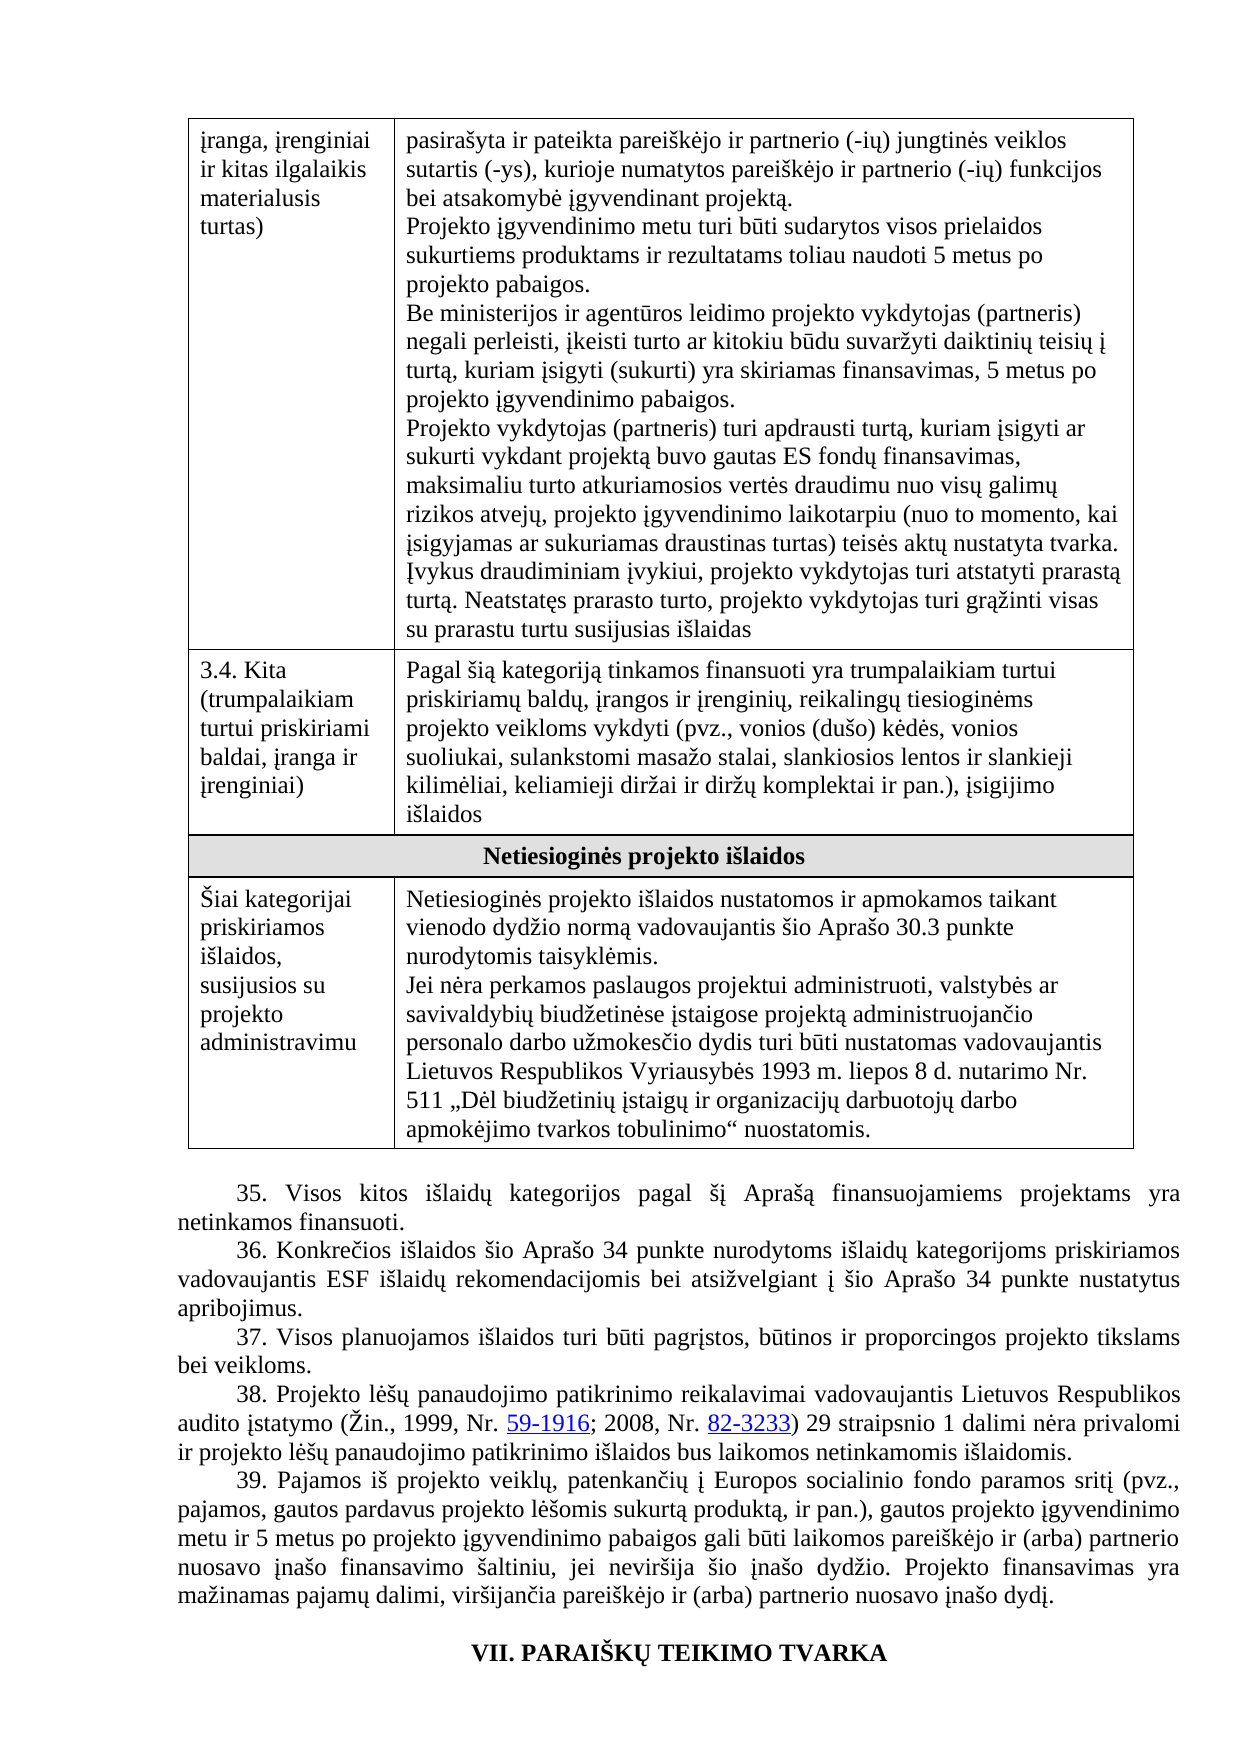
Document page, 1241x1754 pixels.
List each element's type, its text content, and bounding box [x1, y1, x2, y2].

text 39. Pajamos iš projekto veiklų, patenkančių į Europos socialinio fondo paramos sritį (pvz., pajamos, gautos pardavus projekto lėšomis sukurtą produktą, ir pan.), gautos projekto įgyvendinimo metu ir 5 metus po projekto įgyvendinimo pabaigos gali būti laikomos pareiškėjo ir (arba) partnerio nuosavo įnašo finansavimo šaltiniu, jei neviršija šio įnašo dydžio. Projekto finansavimas yra mažinamas pajamų dalimi, viršijančia pareiškėjo ir (arba) partnerio nuosavo įnašo dydį. [177, 1466, 1181, 1609]
text 37. Visos planuojamos išlaidos turi būti pagrįstos, būtinos ir proporcingos projekto tikslams bei veikloms. [177, 1322, 1181, 1379]
text 38. Projekto lėšų panaudojimo patikrinimo reikalavimai vadovaujantis Lietuvos Respublikos audito įstatymo (Žin., 1999, Nr. 59-1916; 2008, Nr. 82-3233) 29 straipsnio 1 dalimi nėra privalomi ir projekto lėšų panaudojimo patikrinimo išlaidos bus laikomos netinkamomis išlaidomis. [177, 1379, 1181, 1466]
text 36. Konkrečios išlaidos šio Aprašo 34 punkte nurodytoms išlaidų kategorijoms priskiriamos vadovaujantis ESF išlaidų rekomendacijomis bei atsižvelgiant į šio Aprašo 34 punkte nustatytus apribojimus. [177, 1236, 1181, 1322]
table_cell 3.4. Kita (trumpalaikiam turtui priskiriami baldai, įranga ir įrenginiai) [189, 650, 394, 834]
table_cell [1099, 836, 1133, 876]
text VII. PARAIŠKŲ TEIKIMO TVARKA [177, 1638, 1181, 1667]
table_cell Netiesioginės projekto išlaidos nustatomos ir apmokamos taikant vienodo dydžio normą vadovaujantis šio Aprašo 30.3 punkte nurodytomis taisyklėmis. Jei nėra perkamos paslaugos projektui administruoti, valstybės ar savivaldybių biudžetinėse įstaigose projektą administruojančio personalo darbo užmokesčio dydis turi būti nustatomas vadovaujantis Lietuvos Respublikos Vyriausybės 1993 m. liepos 8 d. nutarimo Nr. 511 „Dėl biudžetinių įstaigų ir organizacijų darbuotojų darbo apmokėjimo tvarkos tobulinimo“ nuostatomis. [395, 878, 1133, 1148]
table_cell įranga, įrenginiai ir kitas ilgalaikis materialusis turtas) [189, 119, 394, 648]
table_cell Pagal šią kategoriją tinkamos finansuoti yra trumpalaikiam turtui priskiriamų baldų, įrangos ir įrenginių, reikalingų tiesioginėms projekto veikloms vykdyti (pvz., vonios (dušo) kėdės, vonios suoliukai, sulankstomi masažo stalai, slankiosios lentos ir slankieji kilimėliai, keliamieji diržai ir diržų komplektai ir pan.), įsigijimo išlaidos [395, 650, 1133, 834]
table_cell Netiesioginės projekto išlaidos [189, 836, 1099, 876]
table_cell pasirašyta ir pateikta pareiškėjo ir partnerio (-ių) jungtinės veiklos sutartis (-ys), kurioje numatytos pareiškėjo ir partnerio (-ių) funkcijos bei atsakomybė įgyvendinant projektą. Projekto įgyvendinimo metu turi būti sudarytos visos prielaidos sukurtiems produktams ir rezultatams toliau naudoti 5 metus po projekto pabaigos. Be ministerijos ir agentūros leidimo projekto vykdytojas (partneris) negali perleisti, įkeisti turto ar kitokiu būdu suvaržyti daiktinių teisių į turtą, kuriam įsigyti (sukurti) yra skiriamas finansavimas, 5 metus po projekto įgyvendinimo pabaigos. Projekto vykdytojas (partneris) turi apdrausti turtą, kuriam įsigyti ar sukurti vykdant projektą buvo gautas ES fondų finansavimas, maksimaliu turto atkuriamosios vertės draudimu nuo visų galimų rizikos atvejų, projekto įgyvendinimo laikotarpiu (nuo to momento, kai įsigyjamas ar sukuriamas draustinas turtas) teisės aktų nustatyta tvarka. Įvykus draudiminiam įvykiui, projekto vykdytojas turi atstatyti prarastą turtą. Neatstatęs prarasto turto, projekto vykdytojas turi grąžinti visas su prarastu turtu susijusias išlaidas [395, 119, 1133, 648]
text 35. Visos kitos išlaidų kategorijos pagal šį Aprašą finansuojamiems projektams yra netinkamos finansuoti. [177, 1178, 1181, 1236]
table_cell Šiai kategorijai priskiriamos išlaidos, susijusios su projekto administravimu [189, 878, 394, 1148]
